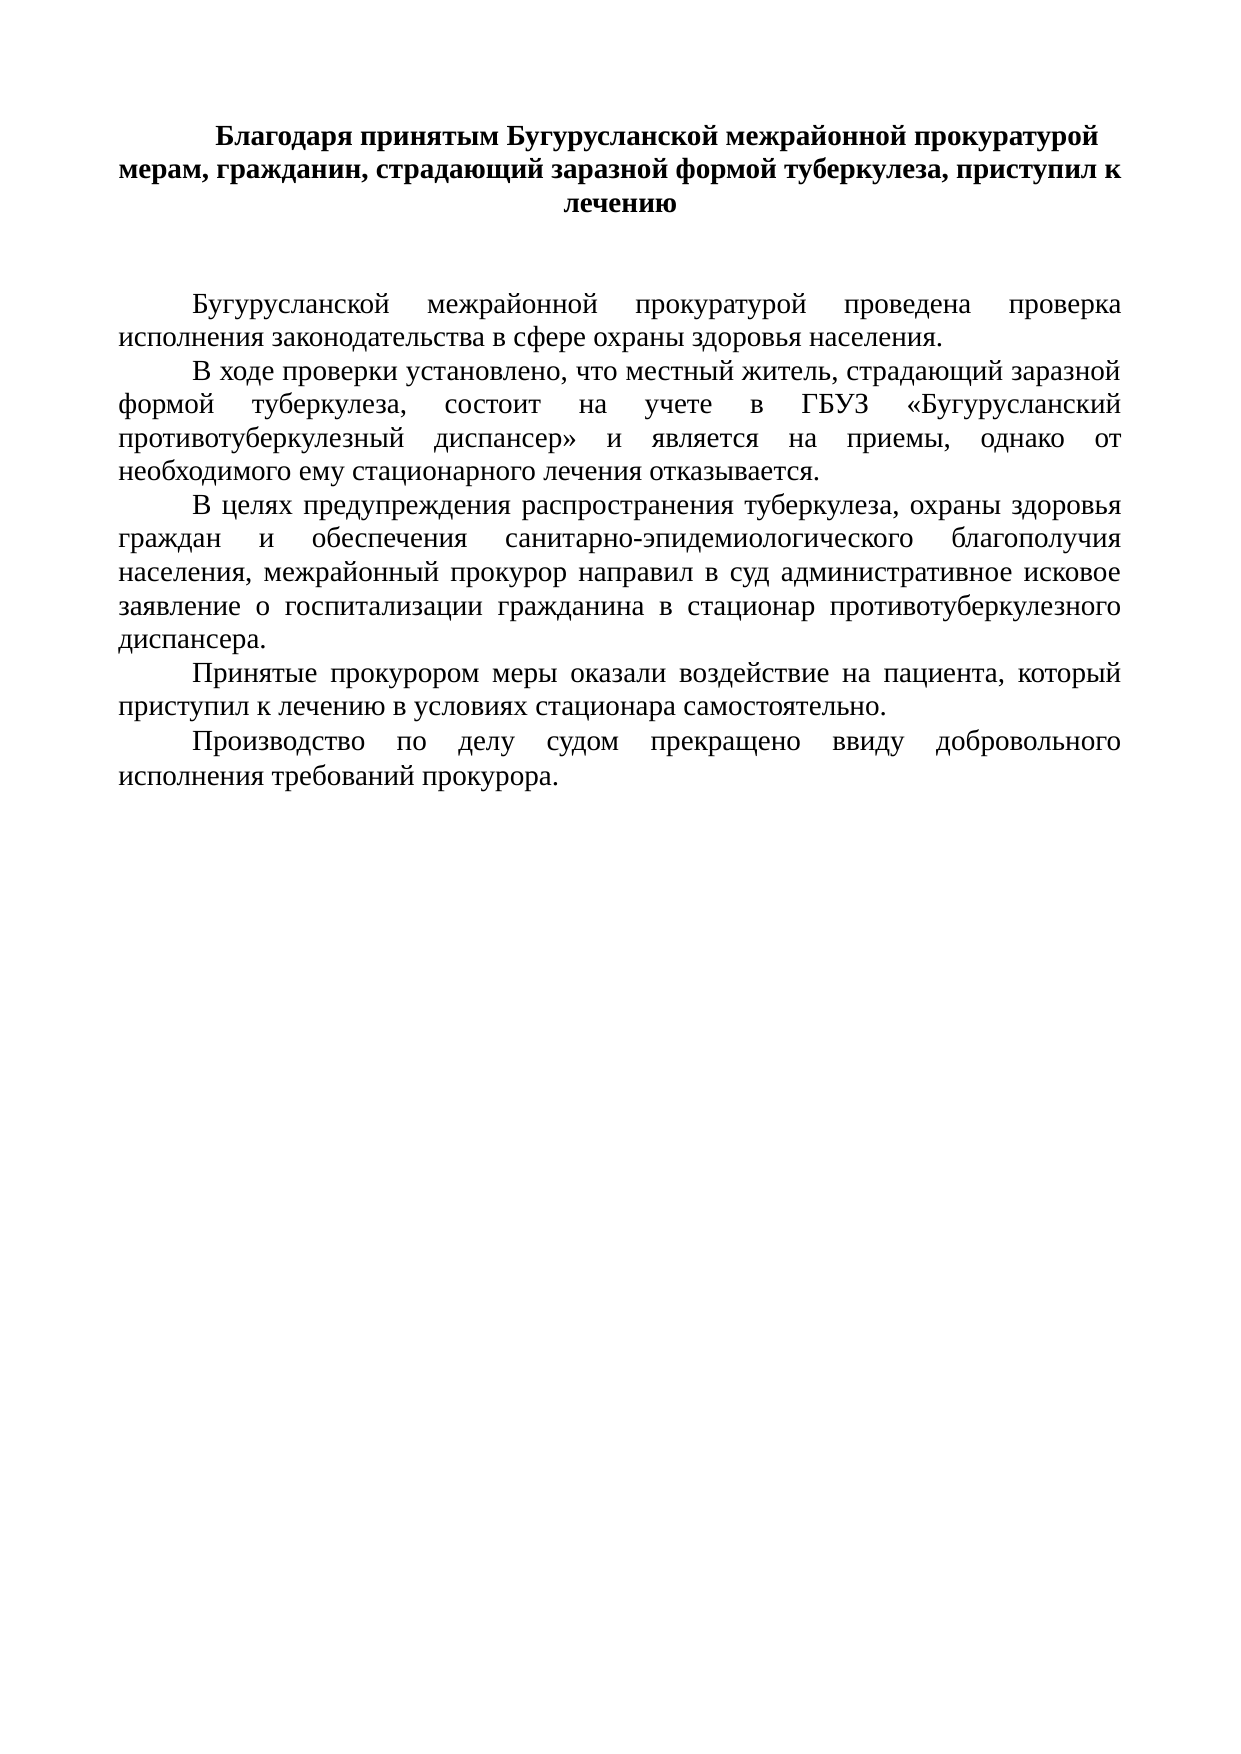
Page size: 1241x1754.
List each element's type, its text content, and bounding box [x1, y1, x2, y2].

text Бугурусланской межрайонной прокуратурой проведена проверка исполнения законодательства в сфере охраны здоровья населения. [118, 286, 1122, 353]
text В ходе проверки установлено, что местный житель, страдающий заразной формой туберкулеза, состоит на учете в ГБУЗ «Бугурусланский противотуберкулезный диспансер» и является на приемы, однако от необходимого ему стационарного лечения отказывается. [118, 353, 1122, 487]
text Производство по делу судом прекращено ввиду добровольного исполнения требований прокурора. [118, 722, 1122, 792]
text Принятые прокурором меры оказали воздействие на пациента, который приступил к лечению в условиях стационара самостоятельно. [118, 655, 1122, 722]
text Благодаря принятым Бугурусланской межрайонной прокуратурой мерам, гражданин, страдающий заразной формой туберкулеза, приступил к лечению [118, 118, 1122, 219]
text В целях предупреждения распространения туберкулеза, охраны здоровья граждан и обеспечения санитарно-эпидемиологического благополучия населения, межрайонный прокурор направил в суд административное исковое заявление о госпитализации гражданина в стационар противотуберкулезного диспансера. [118, 487, 1122, 655]
